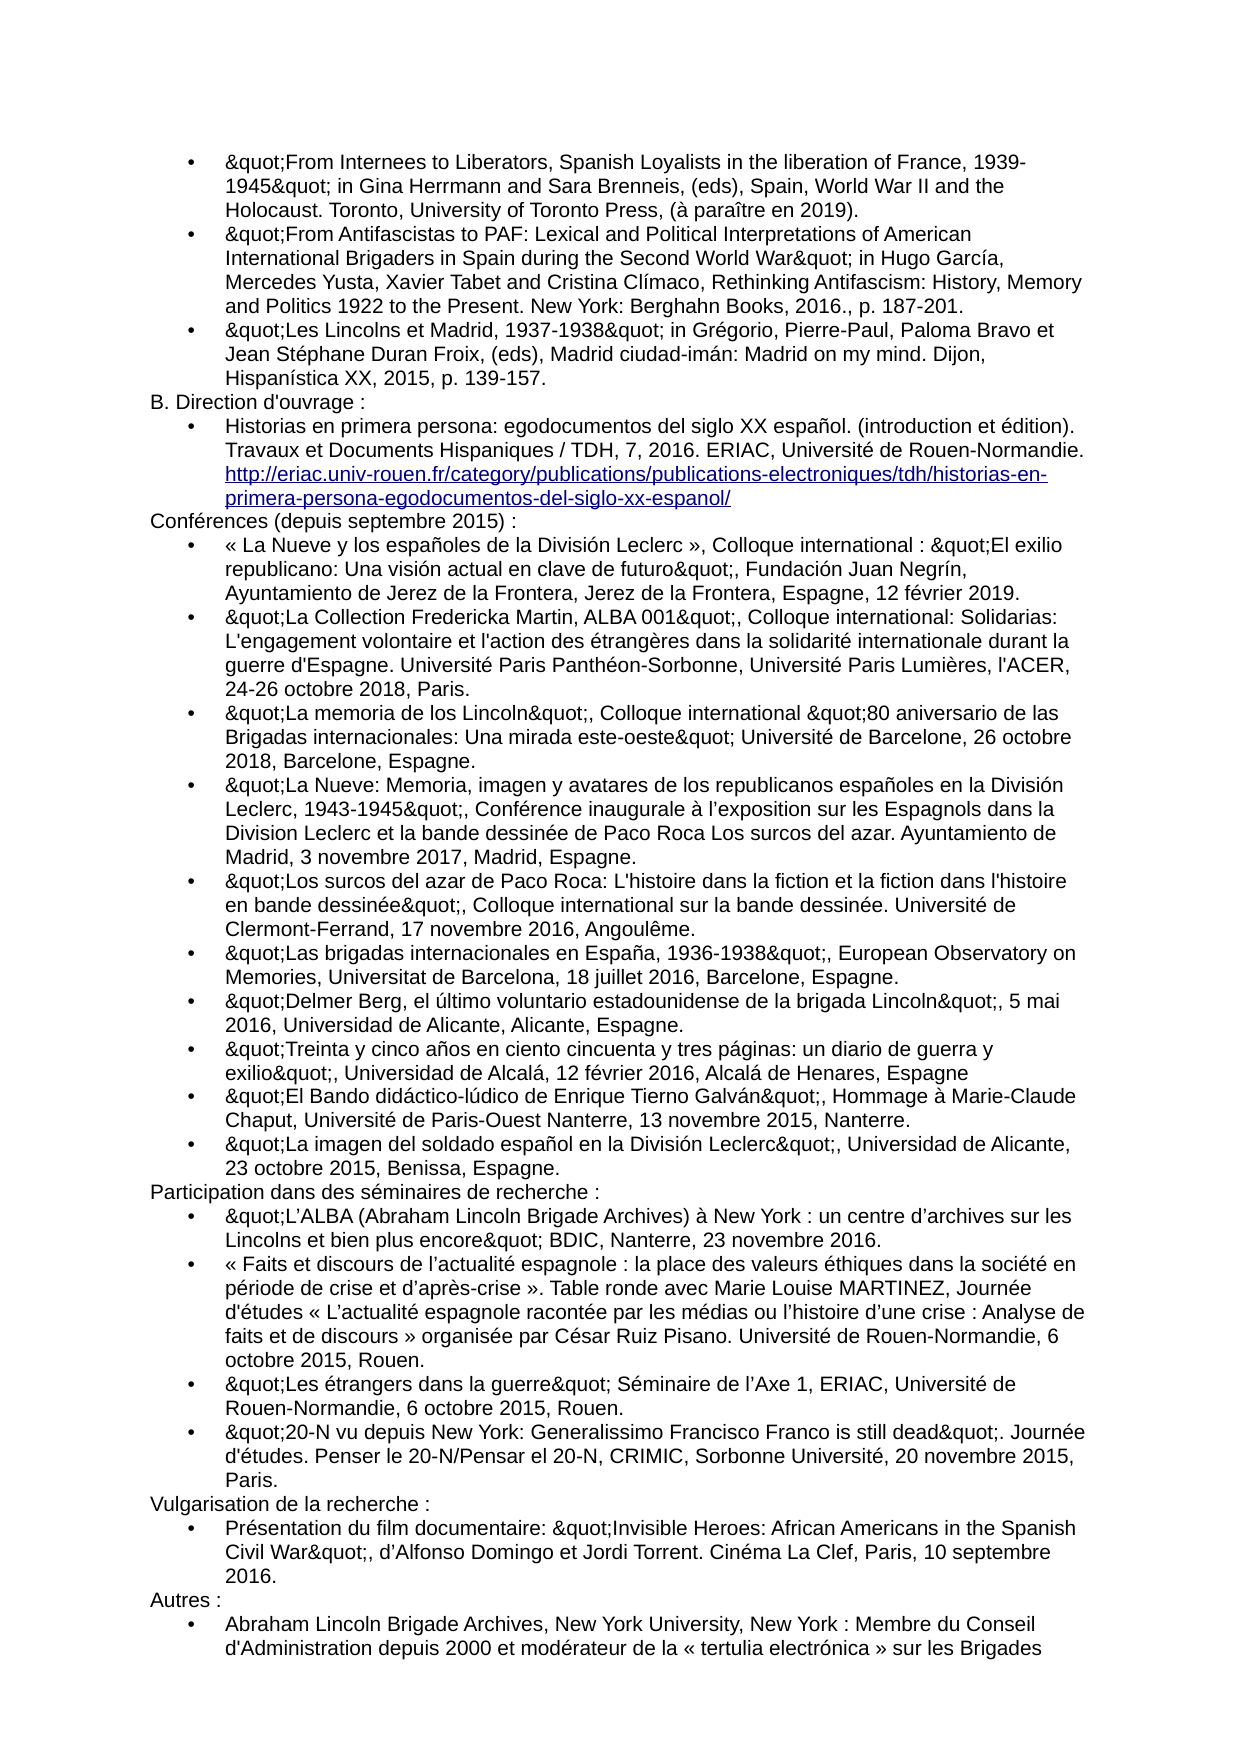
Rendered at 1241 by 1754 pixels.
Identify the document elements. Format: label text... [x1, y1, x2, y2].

list &quot;L’ALBA (Abraham Lincoln Brigade Archives) à New York : un centre d’archives sur les Lincolns et bien plus encore&quot; BDIC, Nanterre, 23 novembre 2016. [187, 1204, 1090, 1252]
list &quot;20-N vu depuis New York: Generalissimo Francisco Franco is still dead&quot;. Journée d'études. Penser le 20-N/Pensar el 20-N, CRIMIC, Sorbonne Université, 20 novembre 2015, Paris. [187, 1420, 1090, 1492]
subtitle « Faits et discours de l’actualité espagnole : la place des valeurs éthiques dans la société en période de crise et d’après-crise ». Table ronde avec Marie Louise MARTINEZ, Journée d'études « L’actualité espagnole racontée par les médias ou l’histoire d’une crise : Analyse de faits et de discours » organisée par César Ruiz Pisano. Université de Rouen-Normandie, 6 octobre 2015, Rouen. [187, 1252, 1090, 1372]
text Participation dans des séminaires de recherche : [150, 1180, 1090, 1204]
list &quot;El Bando didáctico-lúdico de Enrique Tierno Galván&quot;, Hommage à Marie-Claude Chaput, Université de Paris-Ouest Nanterre, 13 novembre 2015, Nanterre. [187, 1084, 1090, 1132]
list &quot;La Nueve: Memoria, imagen y avatares de los republicanos españoles en la División Leclerc, 1943-1945&quot;, Conférence inaugurale à l’exposition sur les Espagnols dans la Division Leclerc et la bande dessinée de Paco Roca Los surcos del azar. Ayuntamiento de Madrid, 3 novembre 2017, Madrid, Espagne. [187, 773, 1090, 869]
list « La Nueve y los españoles de la División Leclerc », Colloque international : &quot;El exilio republicano: Una visión actual en clave de futuro&quot;, Fundación Juan Negrín, Ayuntamiento de Jerez de la Frontera, Jerez de la Frontera, Espagne, 12 février 2019. [187, 533, 1090, 605]
text B. Direction d'ouvrage : [150, 389, 1090, 413]
text Vulgarisation de la recherche : [150, 1492, 1090, 1516]
list Abraham Lincoln Brigade Archives, New York University, New York : Membre du Conseil d'Administration depuis 2000 et modérateur de la « tertulia electrónica » sur les Brigades [187, 1611, 1090, 1659]
list Présentation du film documentaire: &quot;Invisible Heroes: African Americans in the Spanish Civil War&quot;, d’Alfonso Domingo et Jordi Torrent. Cinéma La Clef, Paris, 10 septembre 2016. [187, 1516, 1090, 1587]
list &quot;Las brigadas internacionales en España, 1936-1938&quot;, European Observatory on Memories, Universitat de Barcelona, 18 juillet 2016, Barcelone, Espagne. [187, 941, 1090, 988]
list &quot;Treinta y cinco años en ciento cincuenta y tres páginas: un diario de guerra y exilio&quot;, Universidad de Alcalá, 12 février 2016, Alcalá de Henares, Espagne [187, 1036, 1090, 1084]
text Autres : [150, 1587, 1090, 1611]
list http://eriac.univ-rouen.fr/category/publications/publications-electroniques/tdh/historias-en-primera-persona-egodocumentos-del-siglo-xx-espanol/ [187, 461, 1090, 509]
list &quot;Los surcos del azar de Paco Roca: L'histoire dans la fiction et la fiction dans l'histoire en bande dessinée&quot;, Colloque international sur la bande dessinée. Université de Clermont-Ferrand, 17 novembre 2016, Angoulême. [187, 869, 1090, 941]
list &quot;Les étrangers dans la guerre&quot; Séminaire de l’Axe 1, ERIAC, Université de Rouen-Normandie, 6 octobre 2015, Rouen. [187, 1372, 1090, 1420]
list &quot;From Internees to Liberators, Spanish Loyalists in the liberation of France, 1939-1945&quot; in Gina Herrmann and Sara Brenneis, (eds), Spain, World War II and the Holocaust. Toronto, University of Toronto Press, (à paraître en 2019). [187, 150, 1090, 222]
text Conférences (depuis septembre 2015) : [150, 509, 1090, 533]
list &quot;La imagen del soldado español en la División Leclerc&quot;, Universidad de Alicante, 23 octobre 2015, Benissa, Espagne. [187, 1132, 1090, 1180]
list &quot;La Collection Fredericka Martin, ALBA 001&quot;, Colloque international: Solidarias: L'engagement volontaire et l'action des étrangères dans la solidarité internationale durant la guerre d'Espagne. Université Paris Panthéon-Sorbonne, Université Paris Lumières, l'ACER, 24-26 octobre 2018, Paris. [187, 605, 1090, 701]
list &quot;Les Lincolns et Madrid, 1937-1938&quot; in Grégorio, Pierre-Paul, Paloma Bravo et Jean Stéphane Duran Froix, (eds), Madrid ciudad-imán: Madrid on my mind. Dijon, Hispanística XX, 2015, p. 139-157. [187, 318, 1090, 389]
list &quot;Delmer Berg, el último voluntario estadounidense de la brigada Lincoln&quot;, 5 mai 2016, Universidad de Alicante, Alicante, Espagne. [187, 988, 1090, 1036]
list Historias en primera persona: egodocumentos del siglo XX español. (introduction et édition). Travaux et Documents Hispaniques / TDH, 7, 2016. ERIAC, Université de Rouen-Normandie. [187, 413, 1090, 461]
list &quot;La memoria de los Lincoln&quot;, Colloque international &quot;80 aniversario de las Brigadas internacionales: Una mirada este-oeste&quot; Université de Barcelone, 26 octobre 2018, Barcelone, Espagne. [187, 701, 1090, 773]
list &quot;From Antifascistas to PAF: Lexical and Political Interpretations of American International Brigaders in Spain during the Second World War&quot; in Hugo García, Mercedes Yusta, Xavier Tabet and Cristina Clímaco, Rethinking Antifascism: History, Memory and Politics 1922 to the Present. New York: Berghahn Books, 2016., p. 187-201. [187, 222, 1090, 318]
